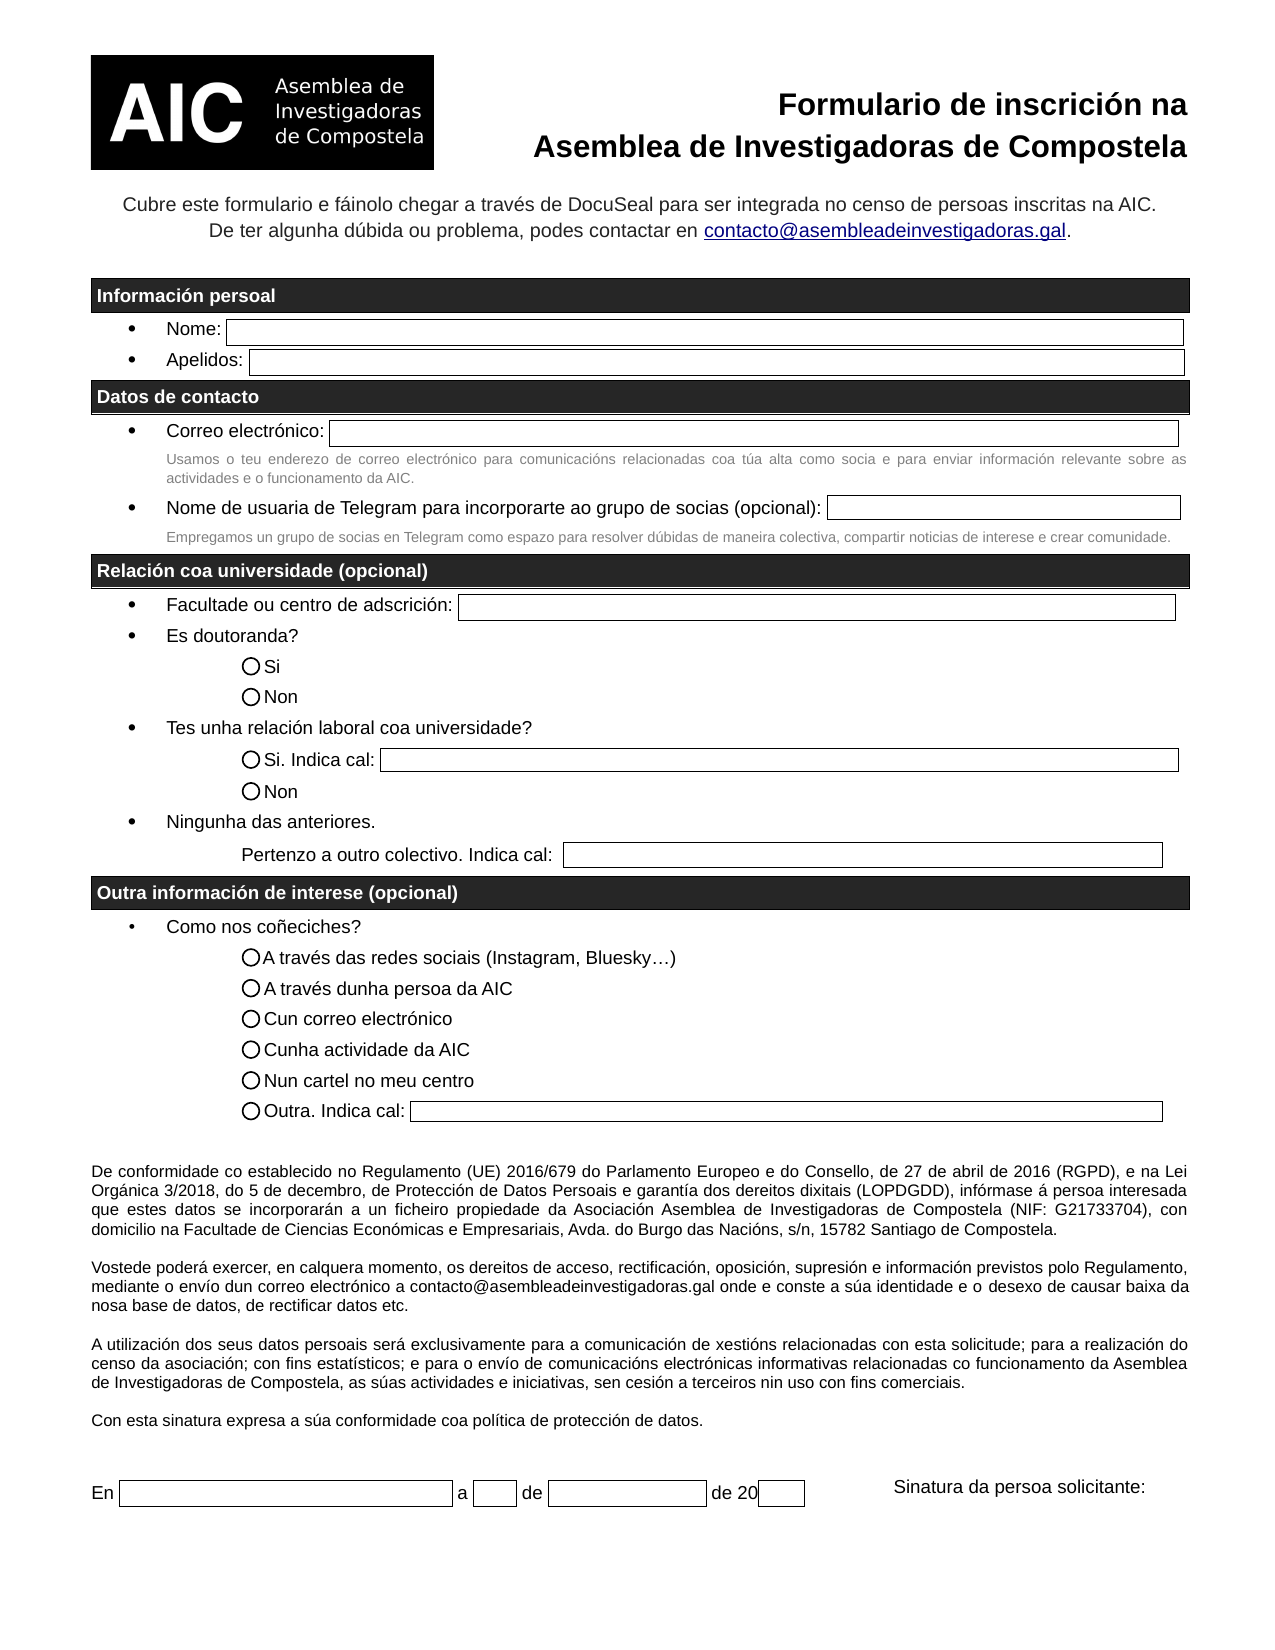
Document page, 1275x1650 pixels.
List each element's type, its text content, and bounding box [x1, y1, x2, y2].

list Como nos coñeciches? [128, 916, 1189, 937]
list [203, 1008, 241, 1030]
text Con esta sinatura expresa a súa conformidade coa política de protección de datos. [91, 1411, 1189, 1430]
list [203, 656, 241, 677]
list Empregamos un grupo de socias en Telegram como espazo para resolver dúbidas de maneira colectiva, compartir noticias de interese e crear comunidade. [128, 529, 1189, 545]
list Nome: [128, 318, 1189, 340]
text En a de de 20 [517, 1480, 548, 1506]
text Vostede poderá exercer, en calquera momento, os dereitos de acceso, rectificación, oposición, supresión e información previstos polo Regulamento, mediante o envío dun correo electrónico a contacto@asembleadeinvestigadoras.gal onde e conste a súa identidade e o desexo de causar baixa da nosa base de datos, de rectificar datos etc. [91, 1258, 1189, 1315]
list Non [258, 781, 1189, 802]
list Pertenzo a outro colectivo. Indica cal: [203, 842, 563, 867]
list [203, 686, 241, 708]
text A utilización dos seus datos persoais será exclusivamente para a comunicación de xestións relacionadas con esta solicitude; para a realización do censo da asociación; con fins estatísticos; e para o envío de comunicacións electrónicas informativas relacionadas co funcionamento da Asemblea de Investigadoras de Compostela, as súas actividades e iniciativas, sen cesión a terceiros nin uso con fins comerciais. [91, 1334, 1189, 1392]
list Nun cartel no meu centro [203, 1069, 1189, 1091]
list [203, 1100, 241, 1122]
list A través das redes sociais (Instagram, Bluesky…) [258, 947, 1189, 968]
text En a de de 20 [453, 1480, 473, 1506]
list Es doutoranda? [128, 625, 1189, 646]
text En a de de 20 [91, 1480, 119, 1506]
list Usamos o teu enderezo de correo electrónico para comunicacións relacionadas coa túa alta como socia e para enviar información relevante sobre as actividades e o funcionamento da AIC. [128, 451, 1189, 487]
list [203, 1039, 241, 1060]
list Si [258, 656, 1189, 677]
list A través dunha persoa da AIC [203, 977, 1189, 999]
list [203, 781, 241, 802]
text En a de de 20 [805, 1480, 1189, 1506]
text En a de de 20 [707, 1480, 758, 1506]
list Si. Indica cal: [203, 748, 380, 771]
list Apelidos: [128, 349, 249, 371]
table_header Outra información de interese (opcional) [92, 877, 1189, 909]
table_header Datos de contacto [92, 381, 1189, 413]
list Facultade ou centro de adscrición: [128, 594, 458, 616]
list Nome de usuaria de Telegram para incorporarte ao grupo de socias (opcional): [128, 495, 827, 519]
list Cunha actividade da AIC [258, 1039, 1189, 1060]
text De ter algunha dúbida ou problema, podes contactar en contacto@asembleadeinvestigadoras.gal. [91, 219, 1189, 242]
list Cun correo electrónico [258, 1008, 1189, 1030]
text Cubre este formulario e fáinolo chegar a través de DocuSeal para ser integrada no censo de persoas inscritas na AIC. [91, 193, 1189, 216]
text De conformidade co establecido no Regulamento (UE) 2016/679 do Parlamento Europeo e do Consello, de 27 de abril de 2016 (RGPD), e na Lei Orgánica 3/2018, do 5 de decembro, de Protección de Datos Persoais e garantía dos dereitos dixitais (LOPDGDD), infórmase á persoa interesada que estes datos se incorporarán a un ficheiro propiedade da Asociación Asemblea de Investigadoras de Compostela (NIF: G21733704), con domicilio na Facultade de Ciencias Económicas e Empresariais, Avda. do Burgo das Nacións, s/n, 15782 Santiago de Compostela. [91, 1162, 1189, 1238]
table_header Relación coa universidade (opcional) [92, 555, 1189, 587]
list Non [258, 686, 1189, 708]
list Tes unha relación laboral coa universidade? [128, 717, 1189, 739]
table_header Información persoal [92, 279, 1189, 312]
picture [90, 55, 434, 170]
list Correo electrónico: [128, 420, 329, 442]
list Outra. Indica cal: [258, 1100, 1189, 1122]
list Ningunha das anteriores. [128, 811, 1189, 833]
